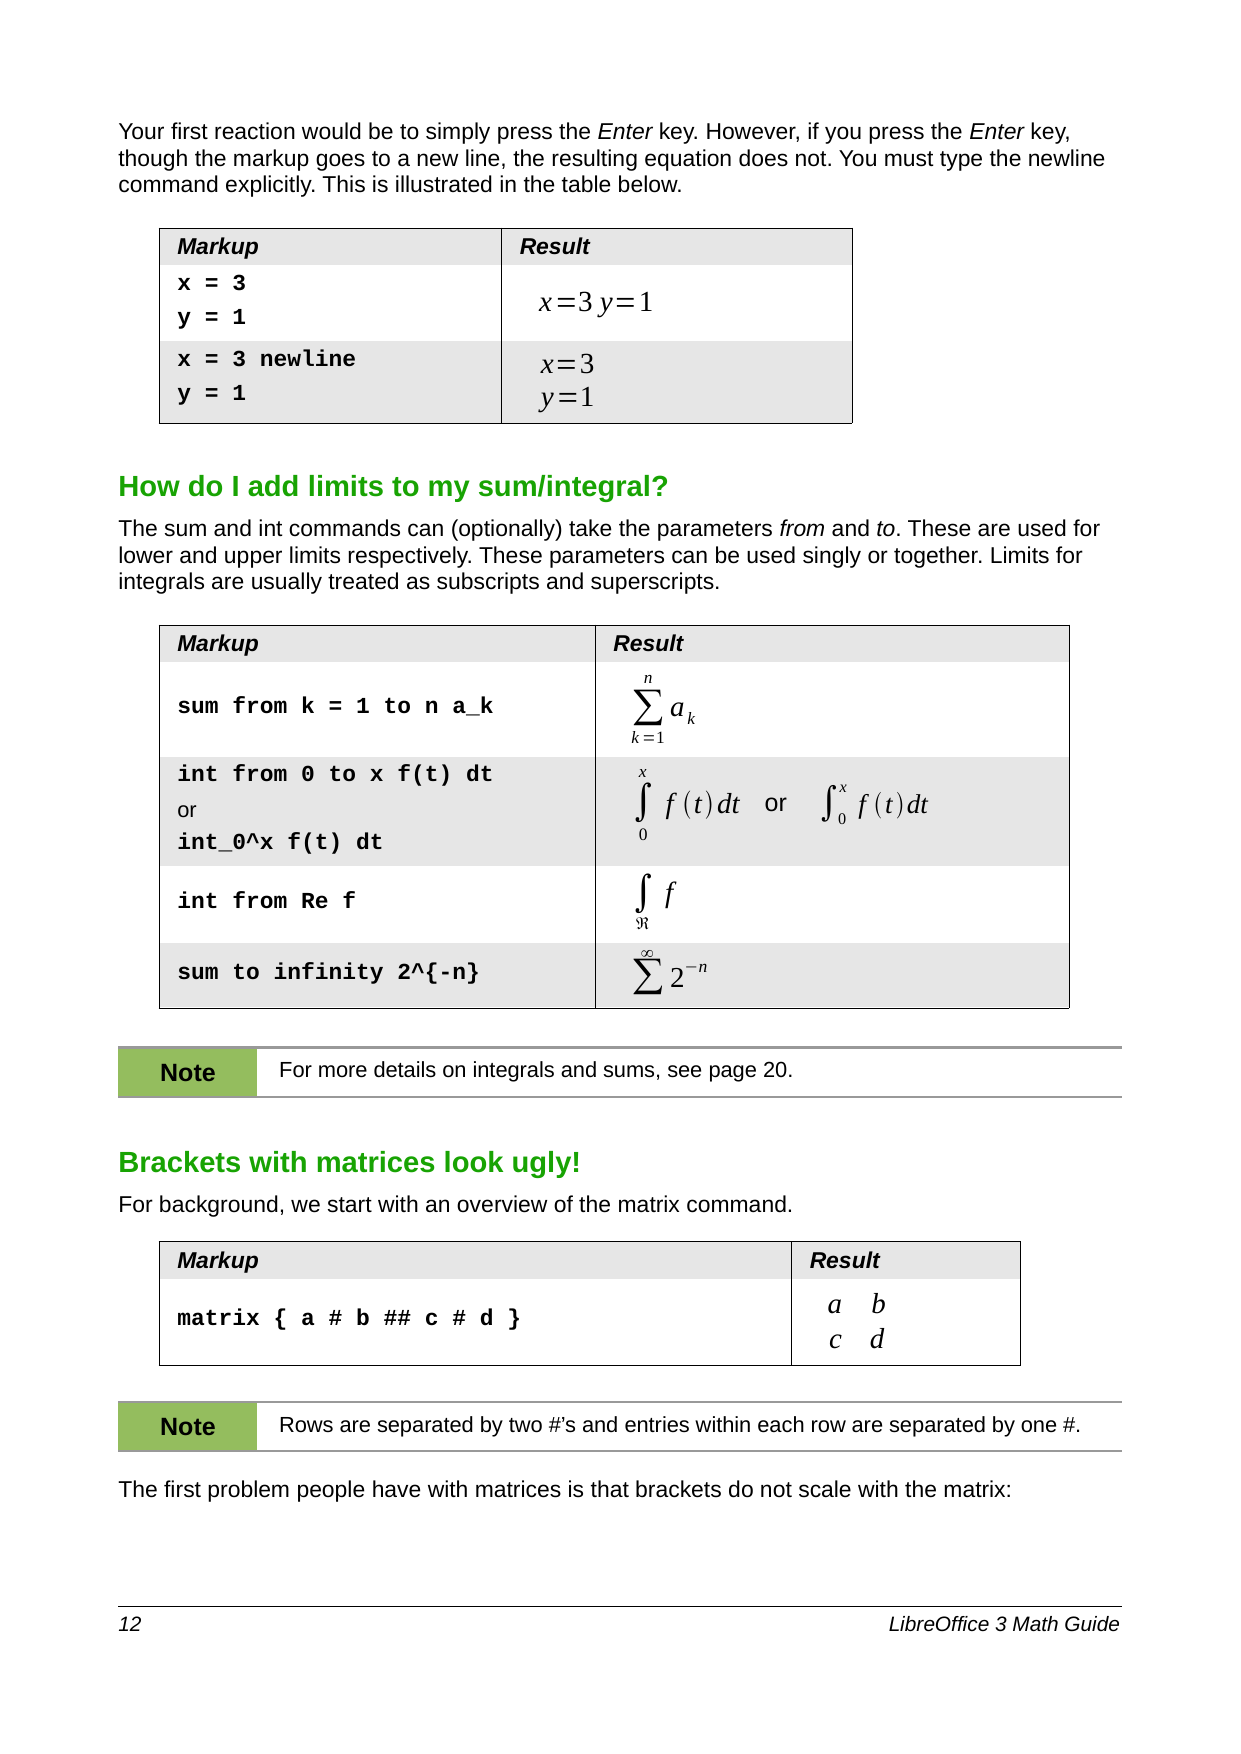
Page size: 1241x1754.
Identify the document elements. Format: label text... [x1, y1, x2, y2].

table_header Note [118, 1403, 257, 1450]
table_header Result [502, 229, 852, 265]
subtitle Brackets with matrices look ugly! [118, 1145, 1122, 1178]
table_header Result [792, 1242, 1020, 1279]
table_header Markup [160, 626, 595, 662]
table_cell matrix { a # b ## c # d } [160, 1279, 791, 1364]
table_header Markup [160, 229, 501, 265]
table_cell [596, 866, 1069, 943]
table_cell int from 0 to x f(t) dt or int_0^x f(t) dt [160, 757, 595, 866]
text The first problem people have with matrices is that brackets do not scale with the matrix: [118, 1476, 1122, 1502]
table_cell or [596, 757, 1069, 866]
table_cell int from Re f [160, 866, 595, 943]
table_header Result [596, 626, 1069, 662]
table_cell [502, 341, 852, 423]
table_cell sum to infinity 2^{-n} [160, 943, 595, 1007]
table_cell x = 3 y = 1 [160, 265, 501, 341]
table_header Rows are separated by two #’s and entries within each row are separated by one #. [258, 1403, 1122, 1450]
table_header For more details on integrals and sums, see page 20. [258, 1049, 1122, 1096]
table_cell x = 3 newline y = 1 [160, 341, 501, 423]
table_header Markup [160, 1242, 791, 1279]
table_cell [596, 943, 1069, 1007]
table_header Note [118, 1049, 257, 1096]
subtitle How do I add limits to my sum/integral? [118, 469, 1122, 503]
text For background, we start with an overview of the matrix command. [118, 1191, 1122, 1217]
table_cell [502, 265, 852, 341]
text The sum and int commands can (optionally) take the parameters from and to. These are used for lower and upper limits respectively. These parameters can be used singly or together. Limits for integrals are usually treated as subscripts and superscripts. [118, 515, 1122, 594]
text Your first reaction would be to simply press the Enter key. However, if you press the Enter key, though the markup goes to a new line, the resulting equation does not. You must type the newline command explicitly. This is illustrated in the table below. [118, 118, 1122, 197]
table_cell [596, 663, 1069, 757]
table_cell sum from k = 1 to n a_k [160, 663, 595, 757]
table_cell [792, 1279, 1020, 1364]
